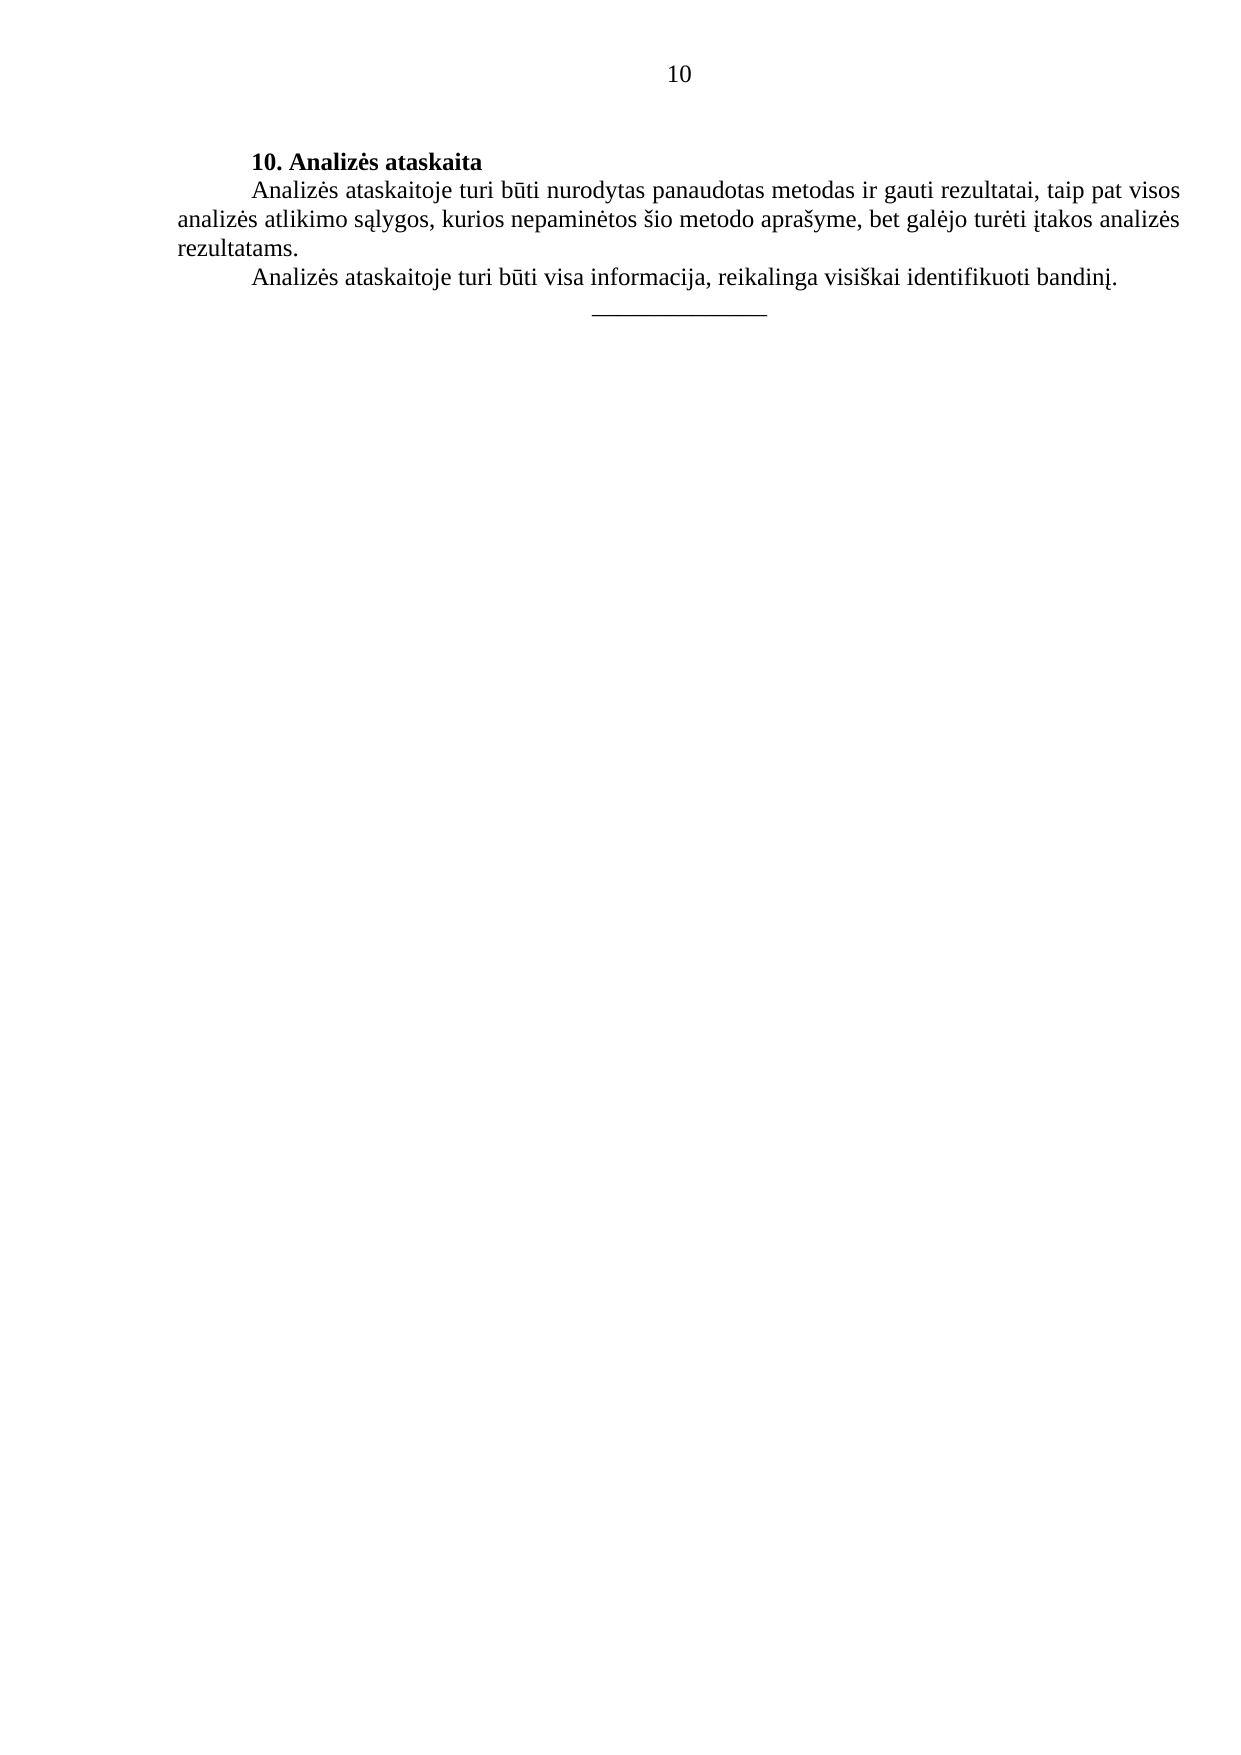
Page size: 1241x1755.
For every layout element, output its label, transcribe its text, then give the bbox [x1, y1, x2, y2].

text ______________ [177, 291, 1181, 319]
text Analizės ataskaitoje turi būti nurodytas panaudotas metodas ir gauti rezultatai, taip pat visos analizės atlikimo sąlygos, kurios nepaminėtos šio metodo aprašyme, bet galėjo turėti įtakos analizės rezultatams. [177, 176, 1181, 262]
text 10. Analizės ataskaita [177, 147, 1181, 176]
text Analizės ataskaitoje turi būti visa informacija, reikalinga visiškai identifikuoti bandinį. [177, 262, 1181, 291]
